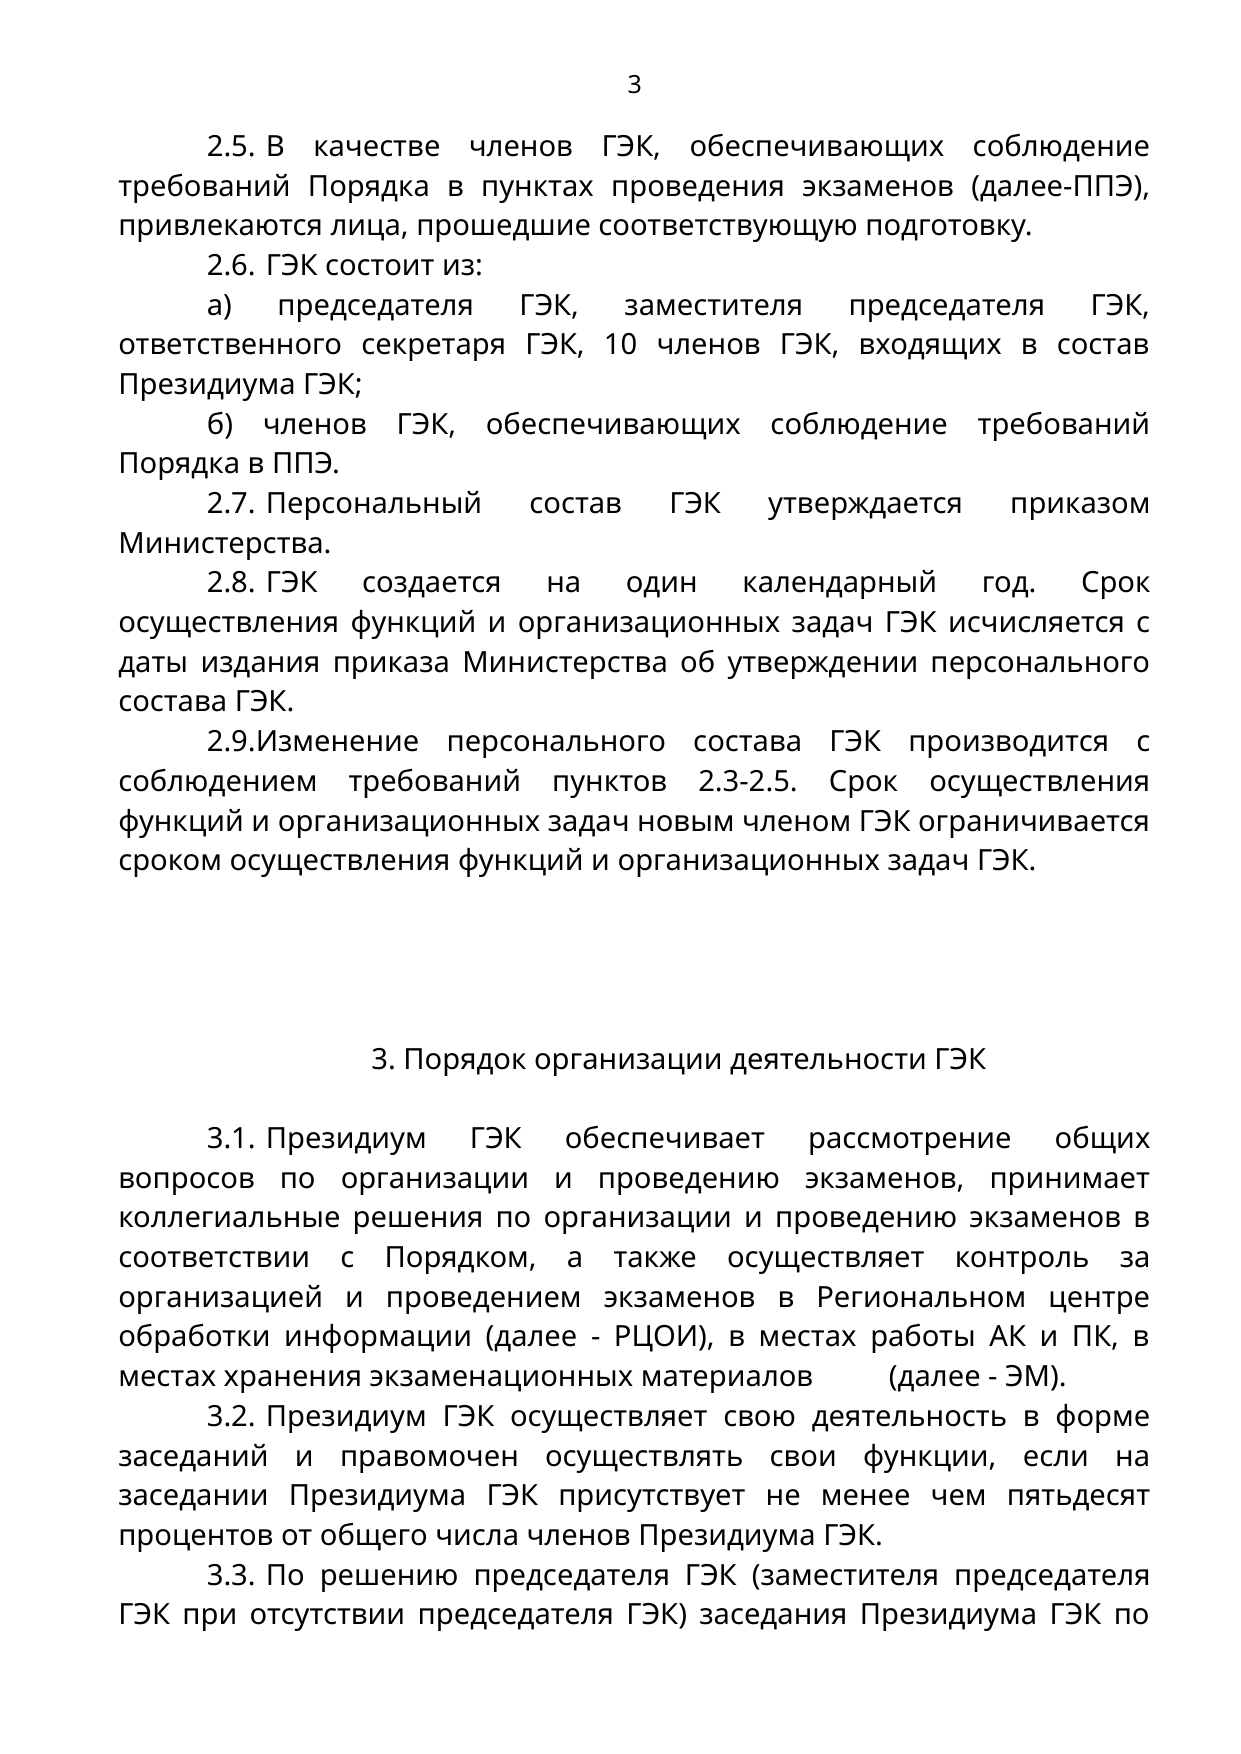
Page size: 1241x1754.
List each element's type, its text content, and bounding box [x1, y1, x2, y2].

text б) членов ГЭК, обеспечивающих соблюдение требований Порядка в ППЭ. [118, 403, 1151, 482]
text а) председателя ГЭК, заместителя председателя ГЭК, ответственного секретаря ГЭК, 10 членов ГЭК, входящих в состав Президиума ГЭК; [118, 284, 1151, 403]
text 3. Порядок организации деятельности ГЭК [118, 1038, 1151, 1078]
text 3.1. Президиум ГЭК обеспечивает рассмотрение общих вопросов по организации и проведению экзаменов, принимает коллегиальные решения по организации и проведению экзаменов в соответствии с Порядком, а также осуществляет контроль за организацией и проведением экзаменов в Региональном центре обработки информации (далее - РЦОИ), в местах работы АК и ПК, в местах хранения экзаменационных материалов (далее - ЭМ). [118, 1117, 1151, 1395]
text 2.9.Изменение персонального состава ГЭК производится с соблюдением требований пунктов 2.3-2.5. Срок осуществления функций и организационных задач новым членом ГЭК ограничивается сроком осуществления функций и организационных задач ГЭК. [118, 720, 1151, 879]
text 2.7. Персональный состав ГЭК утверждается приказом Министерства. [118, 482, 1151, 562]
text 2.6. ГЭК состоит из: [118, 244, 1151, 284]
text 3.3. По решению председателя ГЭК (заместителя председателя ГЭК при отсутствии председателя ГЭК) заседания Президиума ГЭК по [118, 1554, 1151, 1633]
text 2.8. ГЭК создается на один календарный год. Срок осуществления функций и организационных задач ГЭК исчисляется с даты издания приказа Министерства об утверждении персонального состава ГЭК. [118, 562, 1151, 720]
text 3.2. Президиум ГЭК осуществляет свою деятельность в форме заседаний и правомочен осуществлять свои функции, если на заседании Президиума ГЭК присутствует не менее чем пятьдесят процентов от общего числа членов Президиума ГЭК. [118, 1395, 1151, 1554]
text 2.5. В качестве членов ГЭК, обеспечивающих соблюдение требований Порядка в пунктах проведения экзаменов (далее-ППЭ), привлекаются лица, прошедшие соответствующую подготовку. [118, 125, 1151, 244]
